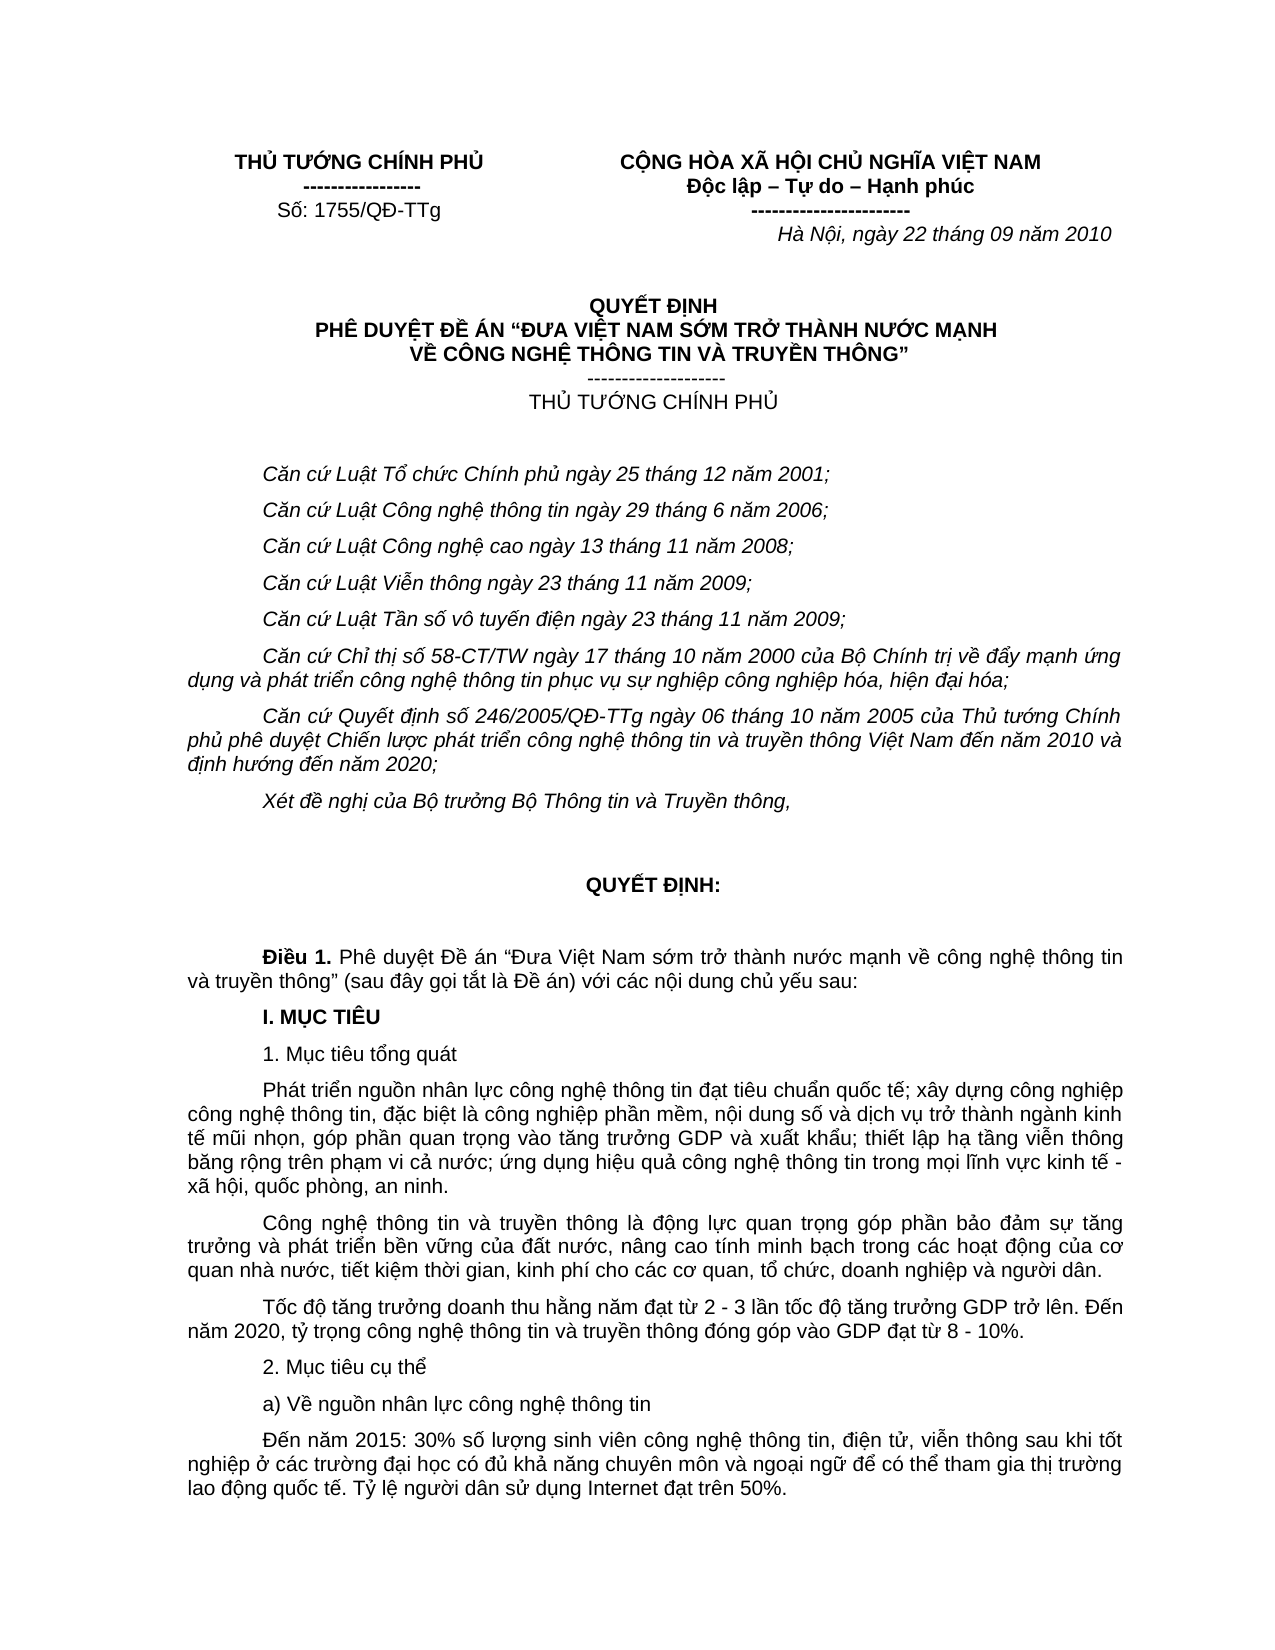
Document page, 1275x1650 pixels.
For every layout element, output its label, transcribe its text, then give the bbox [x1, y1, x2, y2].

text Xét đề nghị của Bộ trưởng Bộ Thông tin và Truyền thông, [187, 788, 1125, 812]
text -------------------- [187, 366, 1125, 389]
text PHÊ DUYỆT ĐỀ ÁN “ĐƯA VIỆT NAM SỚM TRỞ THÀNH NƯỚC MẠNH [187, 318, 1125, 342]
text Công nghệ thông tin và truyền thông là động lực quan trọng góp phần bảo đảm sự tăng trưởng và phát triển bền vững của đất nước, nâng cao tính minh bạch trong các hoạt động của cơ quan nhà nước, tiết kiệm thời gian, kinh phí cho các cơ quan, tổ chức, doanh nghiệp và người dân. [187, 1210, 1125, 1282]
text Phát triển nguồn nhân lực công nghệ thông tin đạt tiêu chuẩn quốc tế; xây dựng công nghiệp công nghệ thông tin, đặc biệt là công nghiệp phần mềm, nội dung số và dịch vụ trở thành ngành kinh tế mũi nhọn, góp phần quan trọng vào tăng trưởng GDP và xuất khẩu; thiết lập hạ tầng viễn thông băng rộng trên phạm vi cả nước; ứng dụng hiệu quả công nghệ thông tin trong mọi lĩnh vực kinh tế - xã hội, quốc phòng, an ninh. [187, 1078, 1125, 1198]
text Căn cứ Quyết định số 246/2005/QĐ-TTg ngày 06 tháng 10 năm 2005 của Thủ tướng Chính phủ phê duyệt Chiến lược phát triển công nghệ thông tin và truyền thông Việt Nam đến năm 2010 và định hướng đến năm 2020; [187, 704, 1125, 776]
text 1. Mục tiêu tổng quát [187, 1042, 1125, 1066]
text Tốc độ tăng trưởng doanh thu hằng năm đạt từ 2 - 3 lần tốc độ tăng trưởng GDP trở lên. Đến năm 2020, tỷ trọng công nghệ thông tin và truyền thông đóng góp vào GDP đạt từ 8 - 10%. [187, 1295, 1125, 1343]
text Căn cứ Luật Công nghệ thông tin ngày 29 tháng 6 năm 2006; [187, 498, 1125, 522]
text Căn cứ Chỉ thị số 58-CT/TW ngày 17 tháng 10 năm 2000 của Bộ Chính trị về đẩy mạnh ứng dụng và phát triển công nghệ thông tin phục vụ sự nghiệp công nghiệp hóa, hiện đại hóa; [187, 644, 1125, 692]
text Điều 1. Phê duyệt Đề án “Đưa Việt Nam sớm trở thành nước mạnh về công nghệ thông tin và truyền thông” (sau đây gọi tắt là Đề án) với các nội dung chủ yếu sau: [187, 945, 1125, 993]
text Đến năm 2015: 30% số lượng sinh viên công nghệ thông tin, điện tử, viễn thông sau khi tốt nghiệp ở các trường đại học có đủ khả năng chuyên môn và ngoại ngữ để có thể tham gia thị trường lao động quốc tế. Tỷ lệ người dân sử dụng Internet đạt trên 50%. [187, 1428, 1125, 1500]
table_header CỘNG HÒA XÃ HỘI CHỦ NGHĨA VIỆT NAM Độc lập – Tự do – Hạnh phúc ----------------------- Hà Nội, ngày 22 tháng 09 năm 2010 [536, 150, 1125, 246]
text Căn cứ Luật Tần số vô tuyến điện ngày 23 tháng 11 năm 2009; [187, 607, 1125, 631]
text I. MỤC TIÊU [187, 1005, 1125, 1029]
text Căn cứ Luật Tổ chức Chính phủ ngày 25 tháng 12 năm 2001; [187, 461, 1125, 485]
text QUYẾT ĐỊNH: [187, 873, 1125, 897]
text Căn cứ Luật Công nghệ cao ngày 13 tháng 11 năm 2008; [187, 534, 1125, 558]
text a) Về nguồn nhân lực công nghệ thông tin [187, 1392, 1125, 1416]
text VỀ CÔNG NGHỆ THÔNG TIN VÀ TRUYỀN THÔNG” [187, 342, 1125, 366]
text QUYẾT ĐỊNH [187, 294, 1125, 318]
text Căn cứ Luật Viễn thông ngày 23 tháng 11 năm 2009; [187, 571, 1125, 595]
text 2. Mục tiêu cụ thể [187, 1355, 1125, 1379]
text THỦ TƯỚNG CHÍNH PHỦ [187, 389, 1125, 413]
table_header THỦ TƯỚNG CHÍNH PHỦ ----------------- Số: 1755/QĐ-TTg [188, 150, 536, 246]
